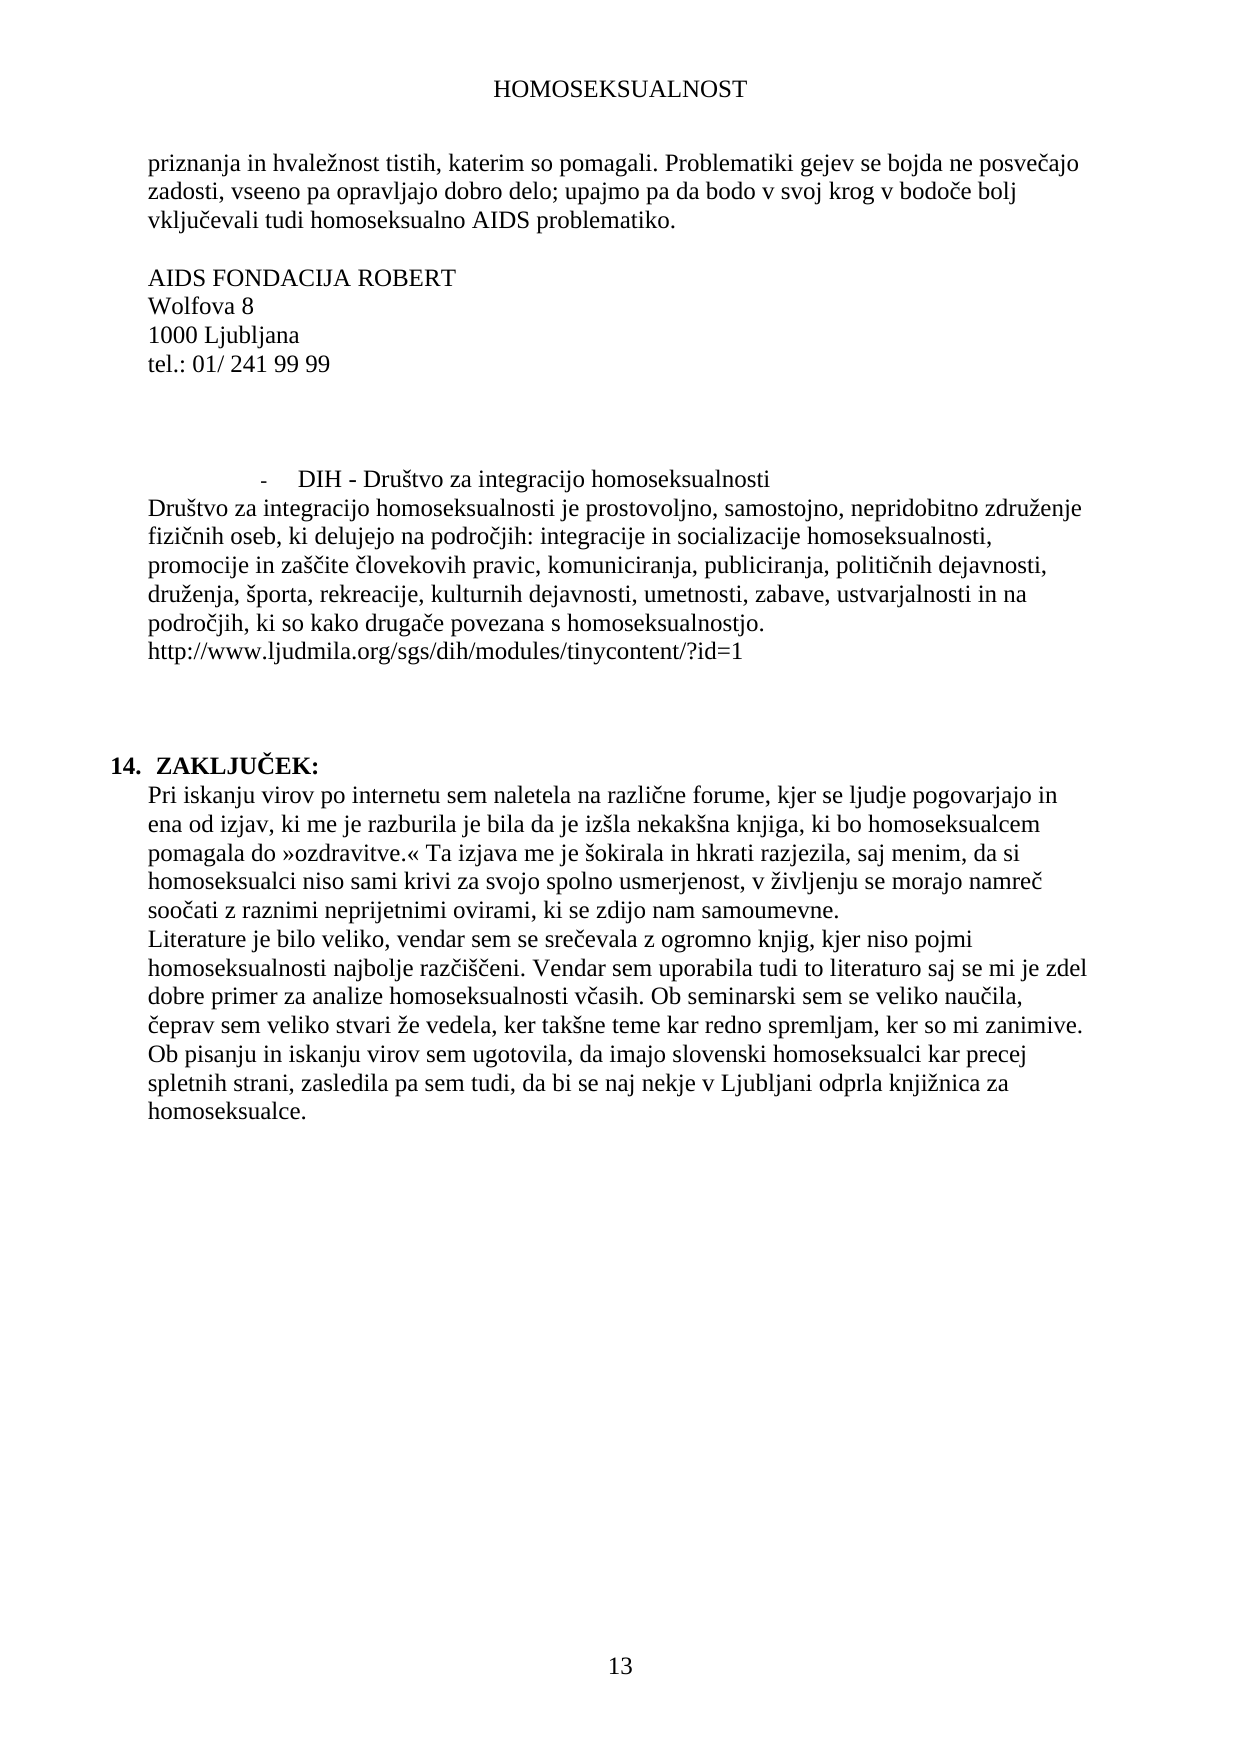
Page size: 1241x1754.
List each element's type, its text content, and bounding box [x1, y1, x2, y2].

text Pri iskanju virov po internetu sem naletela na različne forume, kjer se ljudje pogovarjajo in ena od izjav, ki me je razburila je bila da je izšla nekakšna knjiga, ki bo homoseksualcem pomagala do »ozdravitve.« Ta izjava me je šokirala in hkrati razjezila, saj menim, da si homoseksualci niso sami krivi za svojo spolno usmerjenost, v življenju se morajo namreč soočati z raznimi neprijetnimi ovirami, ki se zdijo nam samoumevne. [148, 780, 1092, 924]
text Društvo za integracijo homoseksualnosti je prostovoljno, samostojno, nepridobitno združenje fizičnih oseb, ki delujejo na področjih: integracije in socializacije homoseksualnosti, promocije in zaščite človekovih pravic, komuniciranja, publiciranja, političnih dejavnosti, druženja, športa, rekreacije, kulturnih dejavnosti, umetnosti, zabave, ustvarjalnosti in na področjih, ki so kako drugače povezana s homoseksualnostjo. [148, 493, 1092, 636]
text Literature je bilo veliko, vendar sem se srečevala z ogromno knjig, kjer niso pojmi homoseksualnosti najbolje razčiščeni. Vendar sem uporabila tudi to literaturo saj se mi je zdel dobre primer za analize homoseksualnosti včasih. Ob seminarski sem se veliko naučila, čeprav sem veliko stvari že vedela, ker takšne teme kar redno spremljam, ker so mi zanimive. Ob pisanju in iskanju virov sem ugotovila, da imajo slovenski homoseksualci kar precej spletnih strani, zasledila pa sem tudi, da bi se naj nekje v Ljubljani odprla knjižnica za homoseksualce. [148, 924, 1092, 1125]
list DIH - Društvo za integracijo homoseksualnosti [260, 464, 1092, 493]
text priznanja in hvaležnost tistih, katerim so pomagali. Problematiki gejev se bojda ne posvečajo zadosti, vseeno pa opravljajo dobro delo; upajmo pa da bodo v svoj krog v bodoče bolj vključevali tudi homoseksualno AIDS problematiko. [148, 148, 1092, 234]
text AIDS FONDACIJA ROBERT Wolfova 8 1000 Ljubljana tel.: 01/ 241 99 99 [148, 263, 1092, 378]
subtitle ZAKLJUČEK: [110, 751, 1092, 780]
text http://www.ljudmila.org/sgs/dih/modules/tinycontent/?id=1 [148, 636, 1092, 665]
